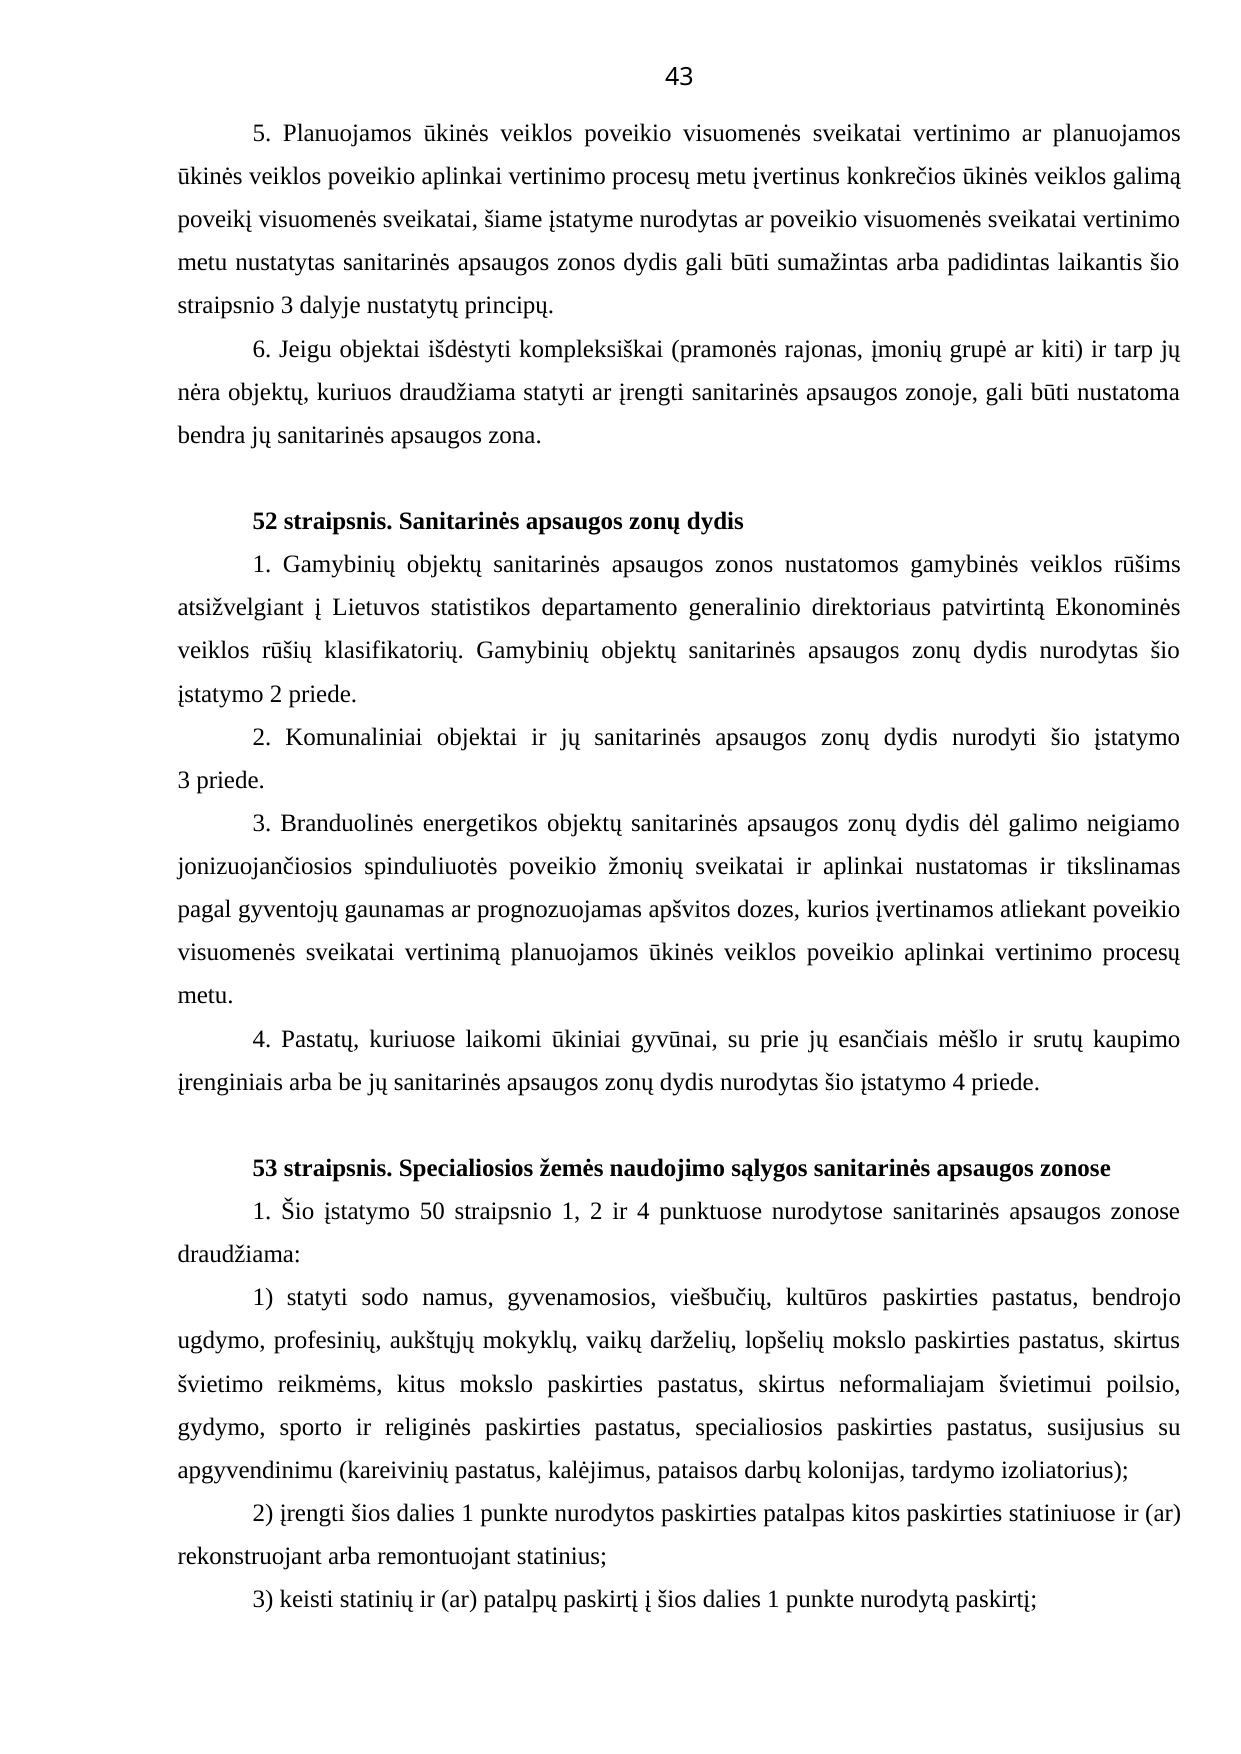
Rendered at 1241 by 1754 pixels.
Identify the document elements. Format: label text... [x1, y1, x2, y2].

text 5. Planuojamos ūkinės veiklos poveikio visuomenės sveikatai vertinimo ar planuojamos ūkinės veiklos poveikio aplinkai vertinimo procesų metu įvertinus konkrečios ūkinės veiklos galimą poveikį visuomenės sveikatai, šiame įstatyme nurodytas ar poveikio visuomenės sveikatai vertinimo metu nustatytas sanitarinės apsaugos zonos dydis gali būti sumažintas arba padidintas laikantis šio straipsnio 3 dalyje nustatytų principų. [177, 118, 1181, 319]
text 2) įrengti šios dalies 1 punkte nurodytos paskirties patalpas kitos paskirties statiniuose ir (ar) rekonstruojant arba remontuojant statinius; [177, 1498, 1181, 1570]
text 1. Gamybinių objektų sanitarinės apsaugos zonos nustatomos gamybinės veiklos rūšims atsižvelgiant į Lietuvos statistikos departamento generalinio direktoriaus patvirtintą Ekonominės veiklos rūšių klasifikatorių. Gamybinių objektų sanitarinės apsaugos zonų dydis nurodytas šio įstatymo 2 priede. [177, 549, 1181, 707]
text 4. Pastatų, kuriuose laikomi ūkiniai gyvūnai, su prie jų esančiais mėšlo ir srutų kaupimo įrenginiais arba be jų sanitarinės apsaugos zonų dydis nurodytas šio įstatymo 4 priede. [177, 1024, 1181, 1096]
text 3) keisti statinių ir (ar) patalpų paskirtį į šios dalies 1 punkte nurodytą paskirtį; [177, 1584, 1181, 1613]
text 1) statyti sodo namus, gyvenamosios, viešbučių, kultūros paskirties pastatus, bendrojo ugdymo, profesinių, aukštųjų mokyklų, vaikų darželių, lopšelių mokslo paskirties pastatus, skirtus švietimo reikmėms, kitus mokslo paskirties pastatus, skirtus neformaliajam švietimui poilsio, gydymo, sporto ir religinės paskirties pastatus, specialiosios paskirties pastatus, susijusius su apgyvendinimu (kareivinių pastatus, kalėjimus, pataisos darbų kolonijas, tardymo izoliatorius); [177, 1282, 1181, 1484]
text 3. Branduolinės energetikos objektų sanitarinės apsaugos zonų dydis dėl galimo neigiamo jonizuojančiosios spinduliuotės poveikio žmonių sveikatai ir aplinkai nustatomas ir tikslinamas pagal gyventojų gaunamas ar prognozuojamas apšvitos dozes, kurios įvertinamos atliekant poveikio visuomenės sveikatai vertinimą planuojamos ūkinės veiklos poveikio aplinkai vertinimo procesų metu. [177, 808, 1181, 1009]
text 6. Jeigu objektai išdėstyti kompleksiškai (pramonės rajonas, įmonių grupė ar kiti) ir tarp jų nėra objektų, kuriuos draudžiama statyti ar įrengti sanitarinės apsaugos zonoje, gali būti nustatoma bendra jų sanitarinės apsaugos zona. [177, 334, 1181, 449]
text 52 straipsnis. Sanitarinės apsaugos zonų dydis [177, 506, 1181, 535]
text 1. Šio įstatymo 50 straipsnio 1, 2 ir 4 punktuose nurodytose sanitarinės apsaugos zonose draudžiama: [177, 1196, 1181, 1268]
text 53 straipsnis. Specialiosios žemės naudojimo sąlygos sanitarinės apsaugos zonose [177, 1153, 1181, 1182]
text 2. Komunaliniai objektai ir jų sanitarinės apsaugos zonų dydis nurodyti šio įstatymo 3 priede. [177, 722, 1181, 794]
